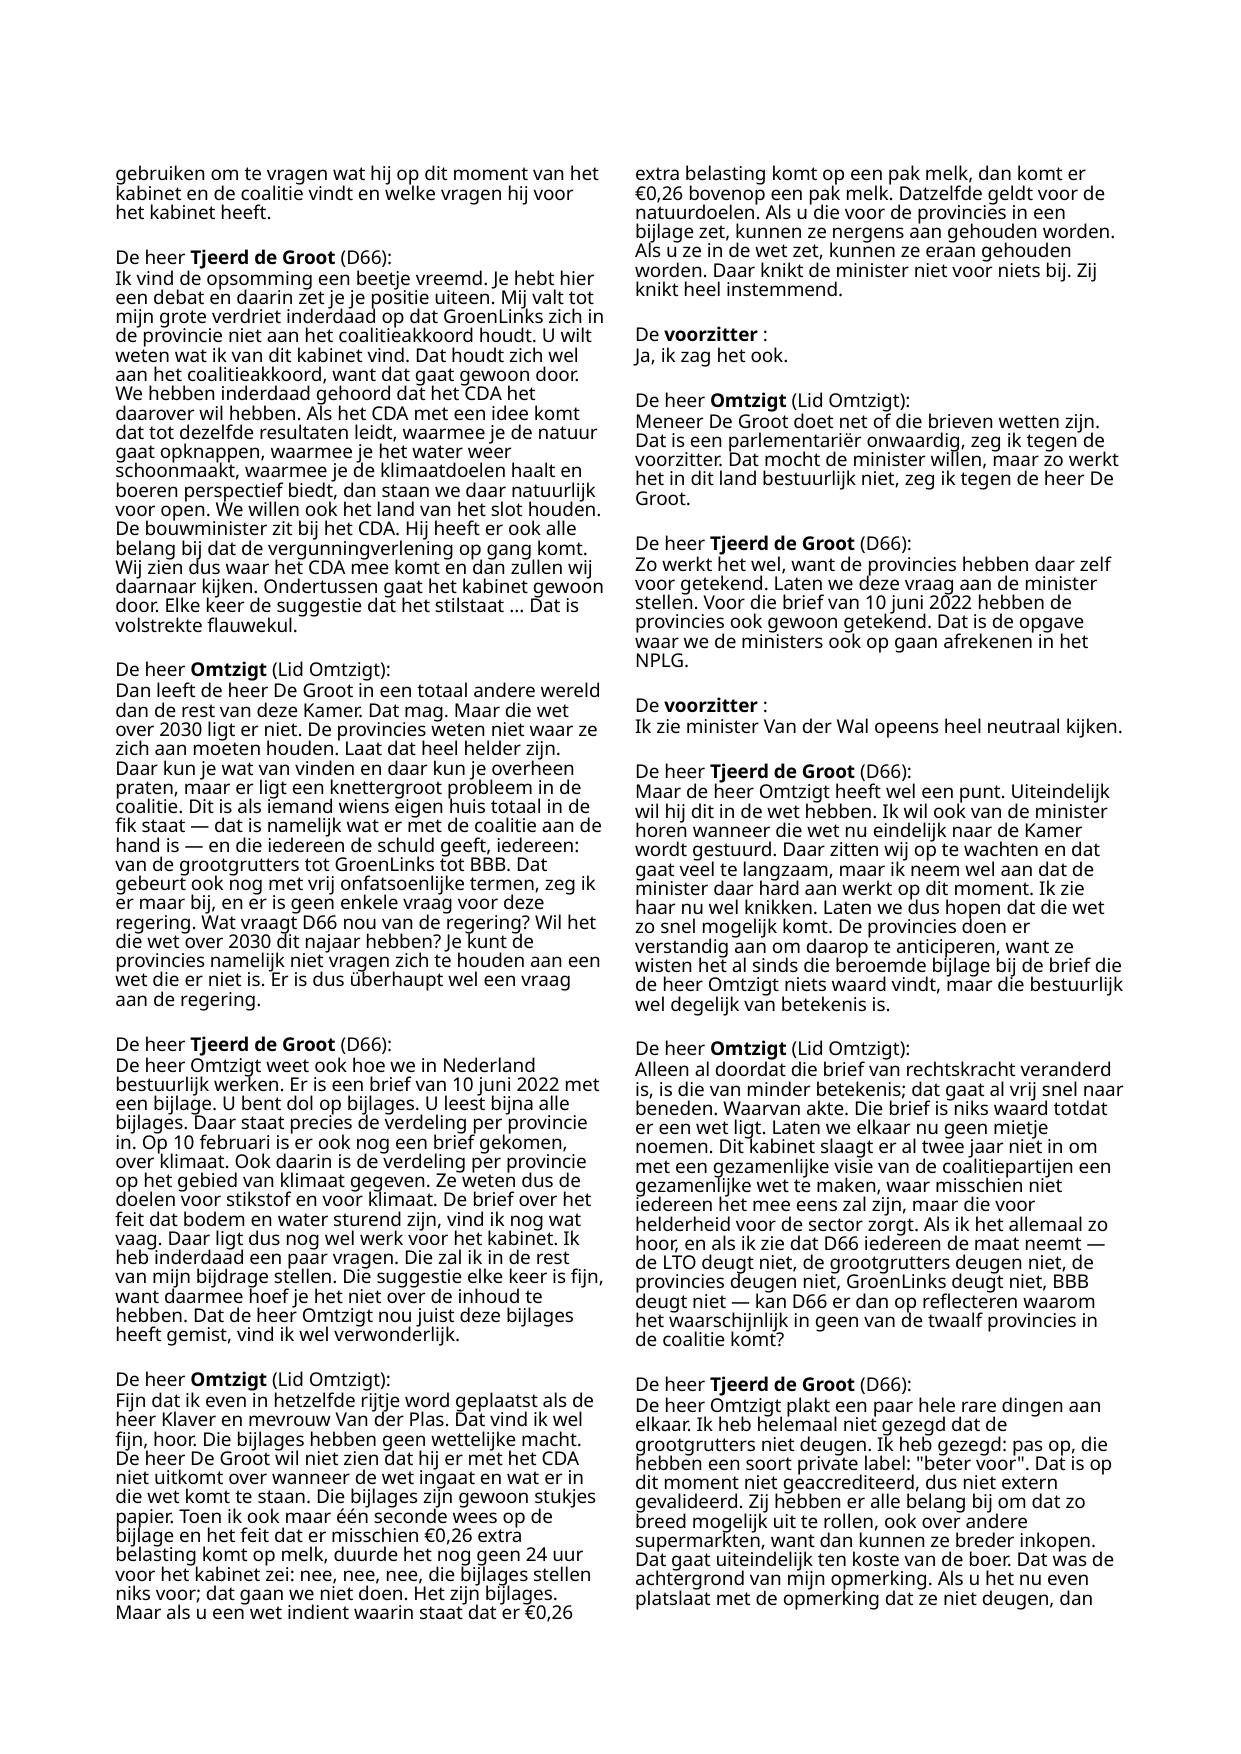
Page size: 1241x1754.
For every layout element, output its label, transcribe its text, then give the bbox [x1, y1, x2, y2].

text De voorzitter : [635, 321, 1125, 347]
text De heer Omtzigt (Lid Omtzigt): [115, 657, 605, 682]
text Ja, ik zag het ook. [635, 347, 1125, 366]
text Fijn dat ik even in hetzelfde rijtje word geplaatst als de heer Klaver en mevrouw Van der Plas. Dat vind ik wel fijn, hoor. Die bijlages hebben geen wettelijke macht. De heer De Groot wil niet zien dat hij er met het CDA niet uitkomt over wanneer de wet ingaat en wat er in die wet komt te staan. Die bijlages zijn gewoon stukjes papier. Toen ik ook maar één seconde wees op de bijlage en het feit dat er misschien €0,26 extra belasting komt op melk, duurde het nog geen 24 uur voor het kabinet zei: nee, nee, nee, die bijlages stellen niks voor; dat gaan we niet doen. Het zijn bijlages. Maar als u een wet indient waarin staat dat er €0,26 [115, 1392, 605, 1623]
text Dan leeft de heer De Groot in een totaal andere wereld dan de rest van deze Kamer. Dat mag. Maar die wet over 2030 ligt er niet. De provincies weten niet waar ze zich aan moeten houden. Laat dat heel helder zijn. Daar kun je wat van vinden en daar kun je overheen praten, maar er ligt een knettergroot probleem in de coalitie. Dit is als iemand wiens eigen huis totaal in de fik staat — dat is namelijk wat er met de coalitie aan de hand is — en die iedereen de schuld geeft, iedereen: van de grootgrutters tot GroenLinks tot BBB. Dat gebeurt ook nog met vrij onfatsoenlijke termen, zeg ik er maar bij, en er is geen enkele vraag voor deze regering. Wat vraagt D66 nou van de regering? Wil het die wet over 2030 dit najaar hebben? Je kunt de provincies namelijk niet vragen zich te houden aan een wet die er niet is. Er is dus überhaupt wel een vraag aan de regering. [115, 682, 605, 1010]
text Ik zie minister Van der Wal opeens heel neutraal kijken. [635, 718, 1125, 737]
text Meneer De Groot doet net of die brieven wetten zijn. Dat is een parlementariër onwaardig, zeg ik tegen de voorzitter. Dat mocht de minister willen, maar zo werkt het in dit land bestuurlijk niet, zeg ik tegen de heer De Groot. [635, 413, 1125, 509]
text extra belasting komt op een pak melk, dan komt er €0,26 bovenop een pak melk. Datzelfde geldt voor de natuurdoelen. Als u die voor de provincies in een bijlage zet, kunnen ze nergens aan gehouden worden. Als u ze in de wet zet, kunnen ze eraan gehouden worden. Daar knikt de minister niet voor niets bij. Zij knikt heel instemmend. [635, 165, 1125, 300]
text De heer Tjeerd de Groot (D66): [115, 244, 605, 270]
text De heer Omtzigt (Lid Omtzigt): [635, 387, 1125, 413]
text De voorzitter : [635, 692, 1125, 718]
text De heer Omtzigt weet ook hoe we in Nederland bestuurlijk werken. Er is een brief van 10 juni 2022 met een bijlage. U bent dol op bijlages. U leest bijna alle bijlages. Daar staat precies de verdeling per provincie in. Op 10 februari is er ook nog een brief gekomen, over klimaat. Ook daarin is de verdeling per provincie op het gebied van klimaat gegeven. Ze weten dus de doelen voor stikstof en voor klimaat. De brief over het feit dat bodem en water sturend zijn, vind ik nog wat vaag. Daar ligt dus nog wel werk voor het kabinet. Ik heb inderdaad een paar vragen. Die zal ik in de rest van mijn bijdrage stellen. Die suggestie elke keer is fijn, want daarmee hoef je het niet over de inhoud te hebben. Dat de heer Omtzigt nou juist deze bijlages heeft gemist, vind ik wel verwonderlijk. [115, 1057, 605, 1346]
text Maar de heer Omtzigt heeft wel een punt. Uiteindelijk wil hij dit in de wet hebben. Ik wil ook van de minister horen wanneer die wet nu eindelijk naar de Kamer wordt gestuurd. Daar zitten wij op te wachten en dat gaat veel te langzaam, maar ik neem wel aan dat de minister daar hard aan werkt op dit moment. Ik zie haar nu wel knikken. Laten we dus hopen dat die wet zo snel mogelijk komt. De provincies doen er verstandig aan om daarop te anticiperen, want ze wisten het al sinds die beroemde bijlage bij de brief die de heer Omtzigt niets waard vindt, maar die bestuurlijk wel degelijk van betekenis is. [635, 783, 1125, 1015]
text Zo werkt het wel, want de provincies hebben daar zelf voor getekend. Laten we deze vraag aan de minister stellen. Voor die brief van 10 juni 2022 hebben de provincies ook gewoon getekend. Dat is de opgave waar we de ministers ook op gaan afrekenen in het NPLG. [635, 556, 1125, 671]
text De heer Tjeerd de Groot (D66): [635, 530, 1125, 556]
text De heer Omtzigt plakt een paar hele rare dingen aan elkaar. Ik heb helemaal niet gezegd dat de grootgrutters niet deugen. Ik heb gezegd: pas op, die hebben een soort private label: "beter voor". Dat is op dit moment niet geaccrediteerd, dus niet extern gevalideerd. Zij hebben er alle belang bij om dat zo breed mogelijk uit te rollen, ook over andere supermarkten, want dan kunnen ze breder inkopen. Dat gaat uiteindelijk ten koste van de boer. Dat was de achtergrond van mijn opmerking. Als u het nu even platslaat met de opmerking dat ze niet deugen, dan [635, 1397, 1125, 1609]
text gebruiken om te vragen wat hij op dit moment van het kabinet en de coalitie vindt en welke vragen hij voor het kabinet heeft. [115, 165, 605, 223]
text De heer Tjeerd de Groot (D66): [635, 758, 1125, 783]
text Alleen al doordat die brief van rechtskracht veranderd is, is die van minder betekenis; dat gaat al vrij snel naar beneden. Waarvan akte. Die brief is niks waard totdat er een wet ligt. Laten we elkaar nu geen mietje noemen. Dit kabinet slaagt er al twee jaar niet in om met een gezamenlijke visie van de coalitiepartijen een gezamenlijke wet te maken, waar misschien niet iedereen het mee eens zal zijn, maar die voor helderheid voor de sector zorgt. Als ik het allemaal zo hoor, en als ik zie dat D66 iedereen de maat neemt — de LTO deugt niet, de grootgrutters deugen niet, de provincies deugen niet, GroenLinks deugt niet, BBB deugt niet — kan D66 er dan op reflecteren waarom het waarschijnlijk in geen van de twaalf provincies in de coalitie komt? [635, 1061, 1125, 1350]
text De heer Omtzigt (Lid Omtzigt): [115, 1366, 605, 1392]
text De heer Tjeerd de Groot (D66): [635, 1371, 1125, 1397]
text De heer Omtzigt (Lid Omtzigt): [635, 1036, 1125, 1061]
text Ik vind de opsomming een beetje vreemd. Je hebt hier een debat en daarin zet je je positie uiteen. Mij valt tot mijn grote verdriet inderdaad op dat GroenLinks zich in de provincie niet aan het coalitieakkoord houdt. U wilt weten wat ik van dit kabinet vind. Dat houdt zich wel aan het coalitieakkoord, want dat gaat gewoon door. We hebben inderdaad gehoord dat het CDA het daarover wil hebben. Als het CDA met een idee komt dat tot dezelfde resultaten leidt, waarmee je de natuur gaat opknappen, waarmee je het water weer schoonmaakt, waarmee je de klimaatdoelen haalt en boeren perspectief biedt, dan staan we daar natuurlijk voor open. We willen ook het land van het slot houden. De bouwminister zit bij het CDA. Hij heeft er ook alle belang bij dat de vergunningverlening op gang komt. Wij zien dus waar het CDA mee komt en dan zullen wij daarnaar kijken. Ondertussen gaat het kabinet gewoon door. Elke keer de suggestie dat het stilstaat ... Dat is volstrekte flauwekul. [115, 270, 605, 636]
text De heer Tjeerd de Groot (D66): [115, 1031, 605, 1057]
